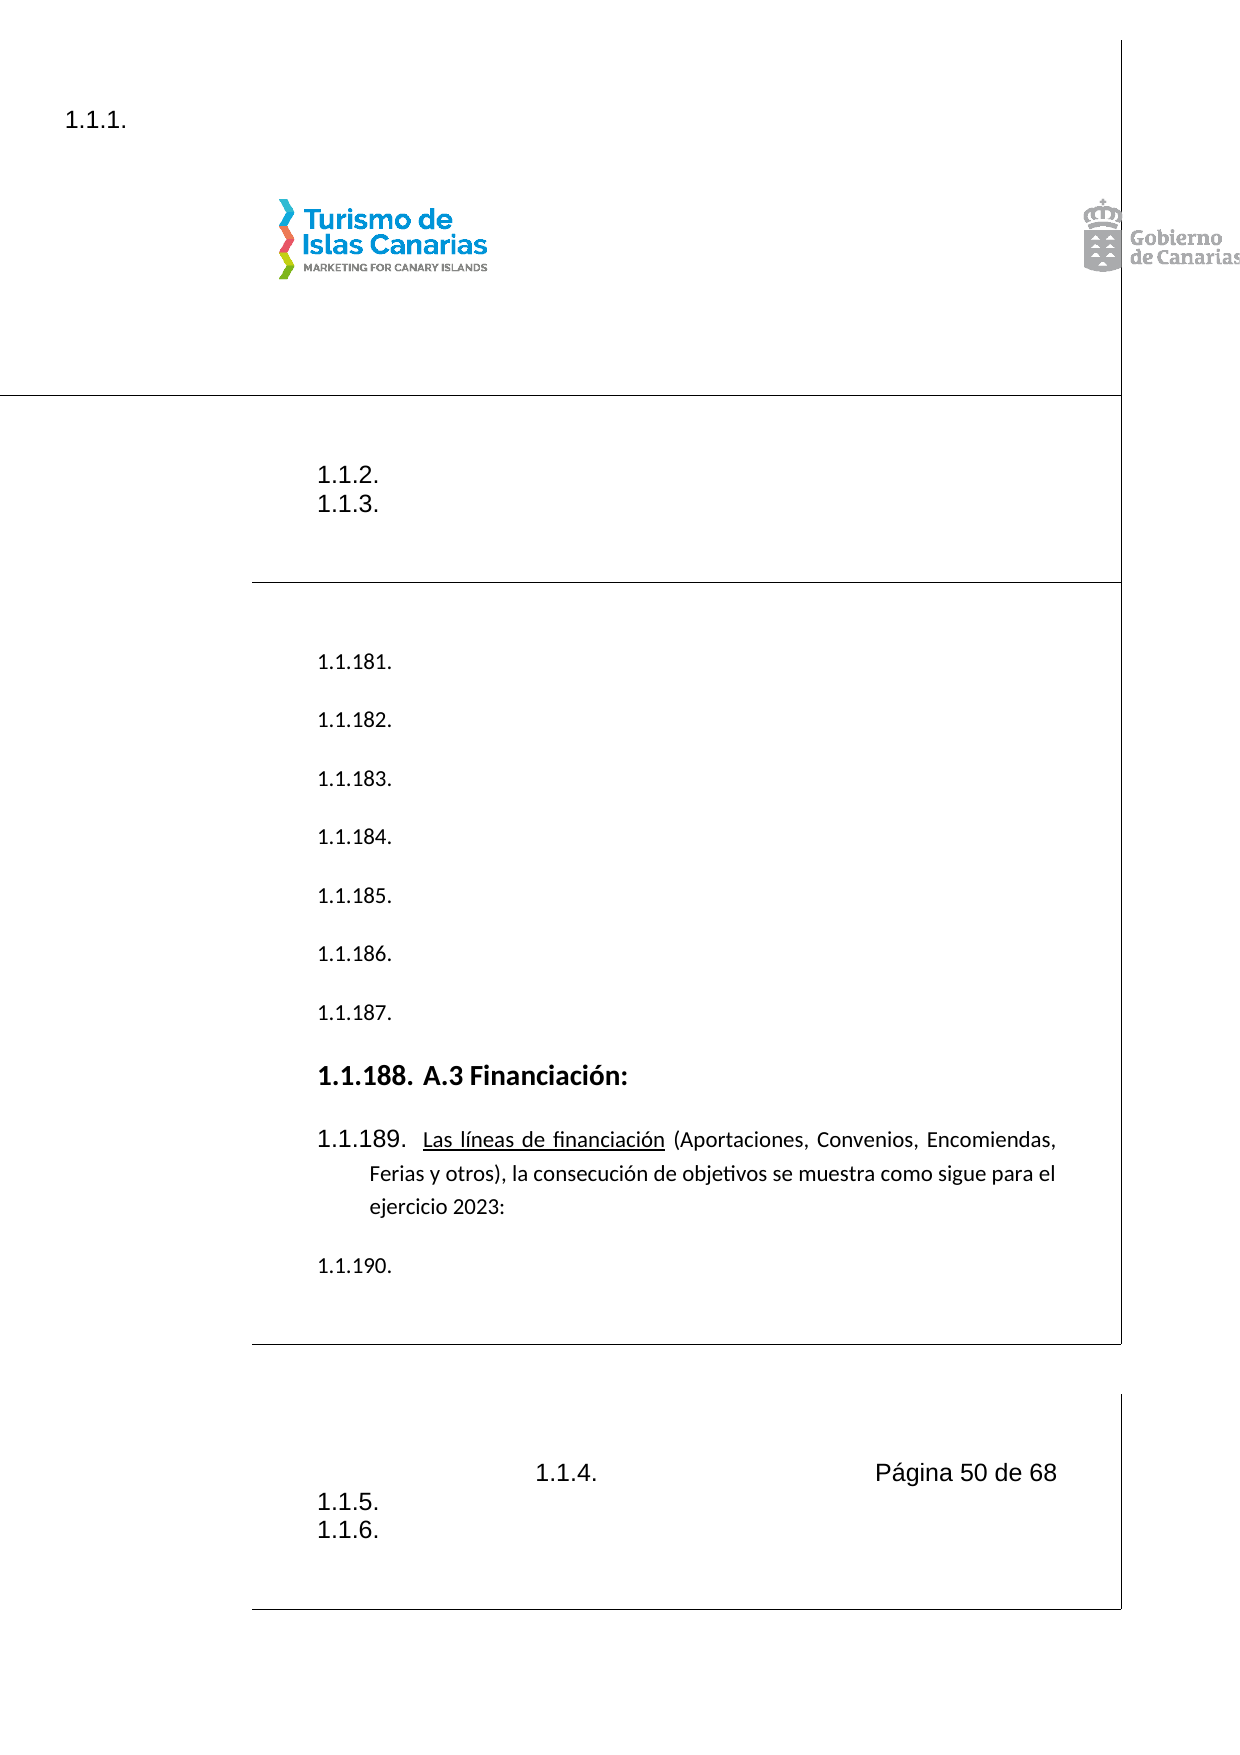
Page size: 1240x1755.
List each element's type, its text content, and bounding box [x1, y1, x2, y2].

subtitle A.3 Financiación: [252, 992, 1121, 1060]
subtitle Las líneas de financiación (Aportaciones, Convenios, Encomiendas, Ferias y otros), la consecución de objetivos se muestra como sigue para el ejercicio 2023: [252, 1060, 1121, 1221]
